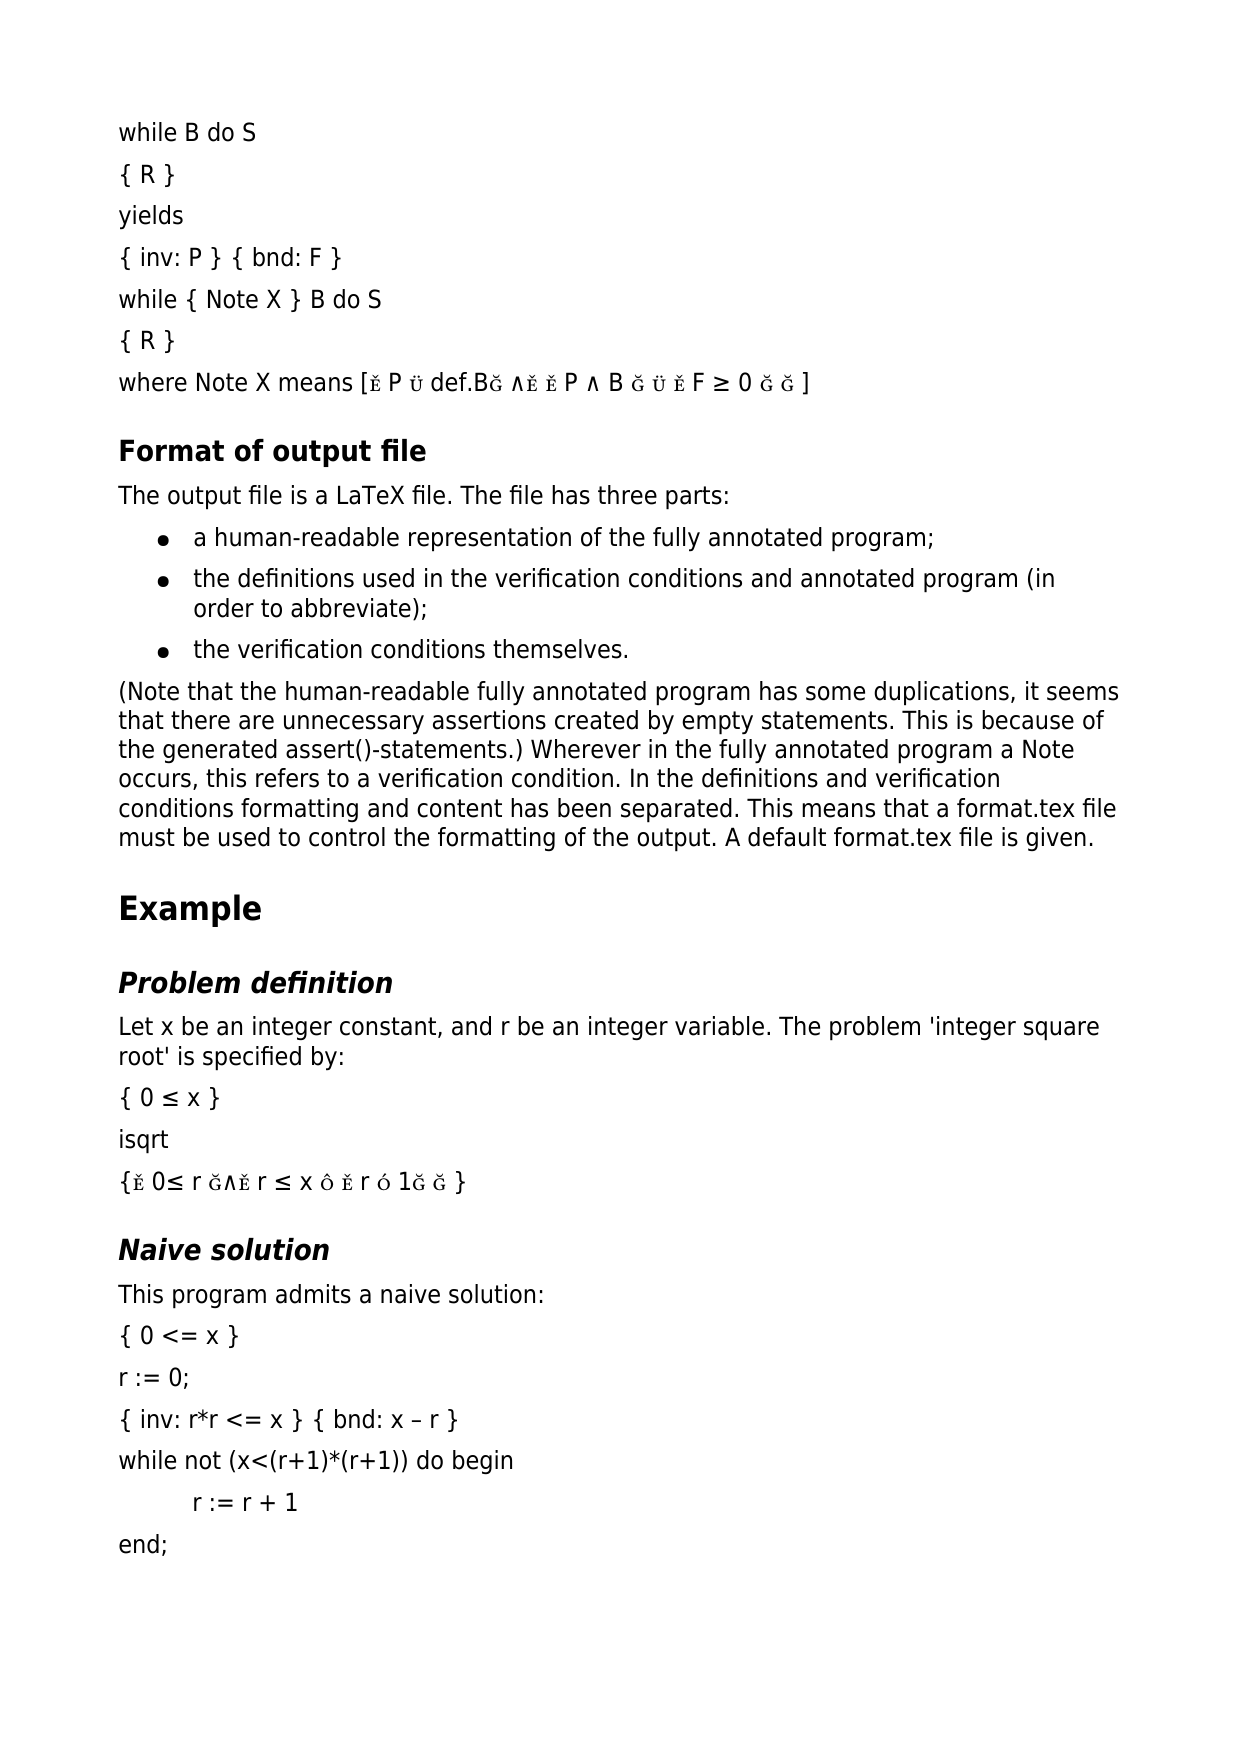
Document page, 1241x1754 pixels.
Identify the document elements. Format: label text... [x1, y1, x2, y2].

text while not (x<(r+1)*(r+1)) do begin [118, 1447, 1122, 1476]
text This program admits a naive solution: [118, 1280, 1122, 1309]
subtitle Naive solution [118, 1233, 1122, 1267]
text { R } [118, 160, 1122, 189]
text The output file is a LaTeX file. The file has three parts: [118, 481, 1122, 510]
text r := 0; [118, 1363, 1122, 1392]
text isqrt [118, 1125, 1122, 1154]
text { 0 ≤ x } [118, 1083, 1122, 1113]
list the verification conditions themselves. [156, 635, 1122, 664]
text end; [118, 1530, 1122, 1559]
text (Note that the human-readable fully annotated program has some duplications, it seems that there are unnecessary assertions created by empty statements. This is because of the generated assert()-statements.) Wherever in the fully annotated program a Note occurs, this refers to a verification condition. In the definitions and verification conditions formatting and content has been separated. This means that a format.tex file must be used to control the formatting of the output. A default format.tex file is given. [118, 677, 1122, 852]
list a human-readable representation of the fully annotated program; [156, 523, 1122, 552]
text { inv: P } { bnd: F } [118, 243, 1122, 272]
text { inv: r*r <= x } { bnd: x – r } [118, 1405, 1122, 1434]
text where Note X means [ P  def.B ∧  P ∧ B    F ≥ 0   ] [118, 368, 1122, 397]
text { 0≤ r ∧ r ≤ x   r  1  } [118, 1167, 1122, 1196]
text while { Note X } B do S [118, 285, 1122, 314]
text Let x be an integer constant, and r be an integer variable. The problem 'integer square root' is specified by: [118, 1013, 1122, 1071]
subtitle Problem definition [118, 966, 1122, 1000]
text { 0 <= x } [118, 1322, 1122, 1351]
text { R } [118, 326, 1122, 356]
text yields [118, 201, 1122, 231]
list the definitions used in the verification conditions and annotated program (in order to abbreviate); [156, 564, 1122, 623]
subtitle Format of output file [118, 435, 1122, 469]
subtitle Example [118, 889, 1122, 929]
text r := r + 1 [118, 1488, 1122, 1517]
text while B do S [118, 118, 1122, 147]
